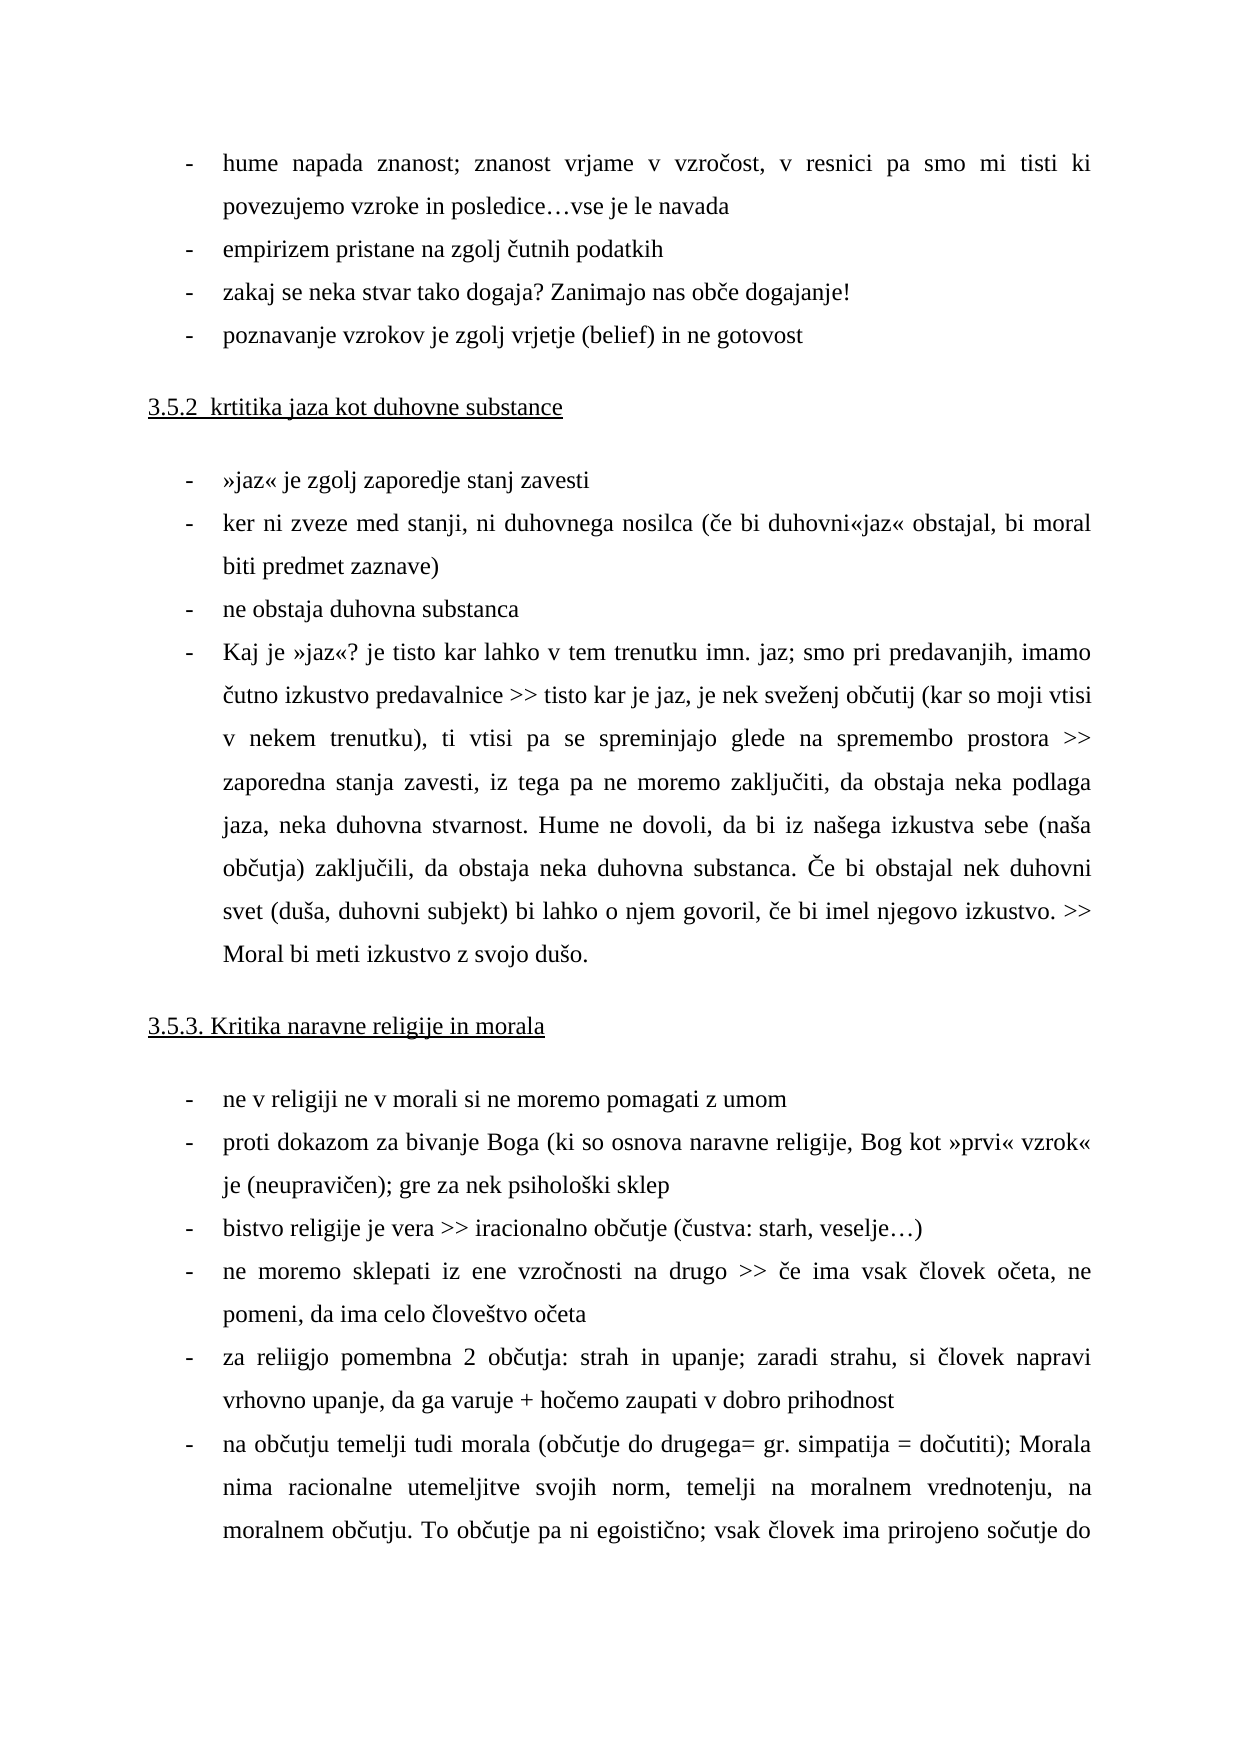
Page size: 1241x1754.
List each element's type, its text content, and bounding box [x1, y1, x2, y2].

list zakaj se neka stvar tako dogaja? Zanimajo nas obče dogajanje! [185, 277, 1093, 306]
list ne moremo sklepati iz ene vzročnosti na drugo >> če ima vsak človek očeta, ne pomeni, da ima celo človeštvo očeta [185, 1256, 1093, 1328]
list ker ni zveze med stanji, ni duhovnega nosilca (če bi duhovni«jaz« obstajal, bi moral biti predmet zaznave) [185, 508, 1093, 580]
list hume napada znanost; znanost vrjame v vzročost, v resnici pa smo mi tisti ki povezujemo vzroke in posledice…vse je le navada [185, 148, 1093, 219]
list poznavanje vzrokov je zgolj vrjetje (belief) in ne gotovost [185, 320, 1093, 349]
list Kaj je »jaz«? je tisto kar lahko v tem trenutku imn. jaz; smo pri predavanjih, imamo čutno izkustvo predavalnice >> tisto kar je jaz, je nek sveženj občutij (kar so moji vtisi v nekem trenutku), ti vtisi pa se spreminjajo glede na spremembo prostora >> zaporedna stanja zavesti, iz tega pa ne moremo zaključiti, da obstaja neka podlaga jaza, neka duhovna stvarnost. Hume ne dovoli, da bi iz našega izkustva sebe (naša občutja) zaključili, da obstaja neka duhovna substanca. Če bi obstajal nek duhovni svet (duša, duhovni subjekt) bi lahko o njem govoril, če bi imel njegovo izkustvo. >> Moral bi meti izkustvo z svojo dušo. [185, 637, 1093, 968]
list empirizem pristane na zgolj čutnih podatkih [185, 234, 1093, 263]
list za reliigjo pomembna 2 občutja: strah in upanje; zaradi strahu, si človek napravi vrhovno upanje, da ga varuje + hočemo zaupati v dobro prihodnost [185, 1342, 1093, 1414]
list na občutju temelji tudi morala (občutje do drugega= gr. simpatija = dočutiti); Morala nima racionalne utemeljitve svojih norm, temelji na moralnem vrednotenju, na moralnem občutju. To občutje pa ni egoistično; vsak človek ima prirojeno sočutje do [185, 1429, 1093, 1544]
list proti dokazom za bivanje Boga (ki so osnova naravne religije, Bog kot »prvi« vzrok« je (neupravičen); gre za nek psihološki sklep [185, 1127, 1093, 1199]
text 3.5.3. Kritika naravne religije in morala [148, 1011, 1093, 1040]
list ne v religiji ne v morali si ne moremo pomagati z umom [185, 1084, 1093, 1112]
list bistvo religije je vera >> iracionalno občutje (čustva: starh, veselje…) [185, 1213, 1093, 1242]
text 3.5.2 krtitika jaza kot duhovne substance [148, 392, 1093, 421]
list »jaz« je zgolj zaporedje stanj zavesti [185, 465, 1093, 493]
list ne obstaja duhovna substanca [185, 594, 1093, 623]
